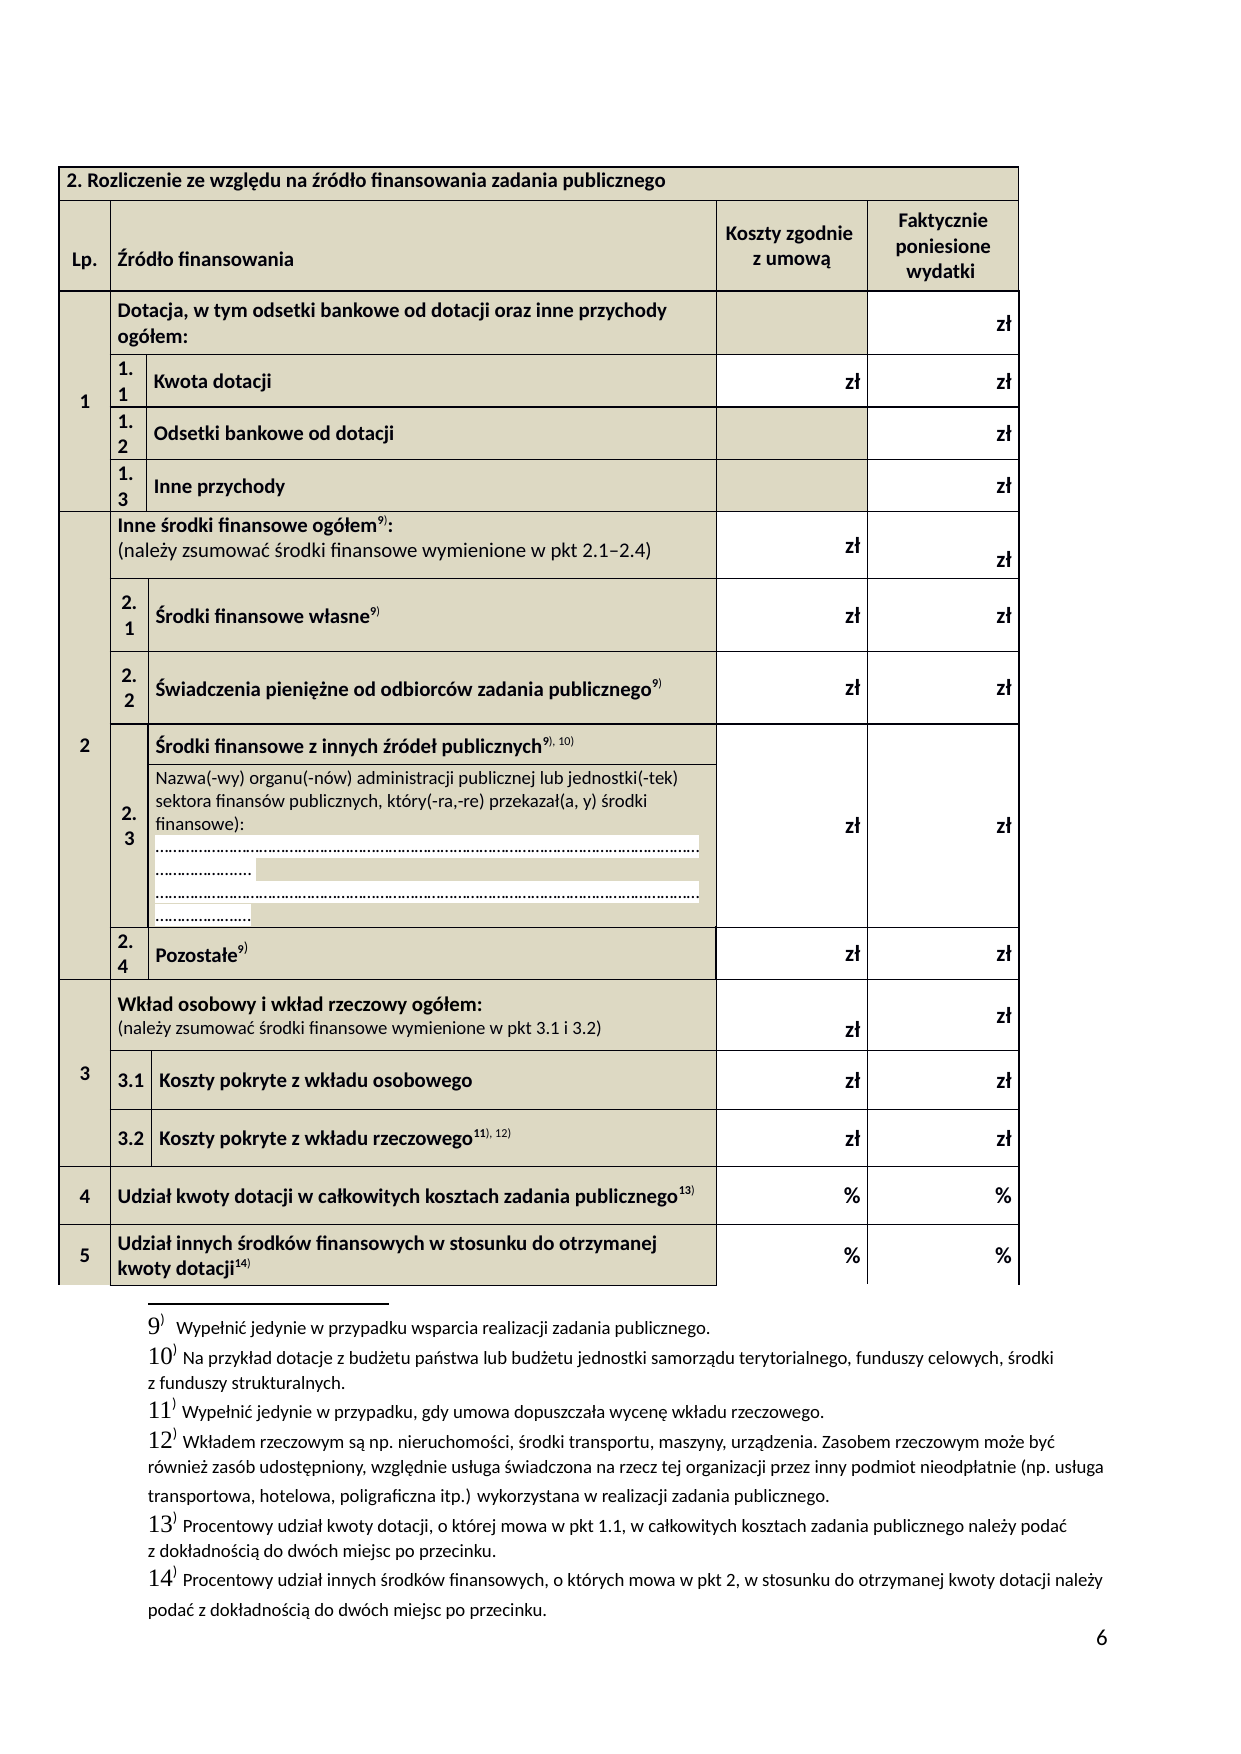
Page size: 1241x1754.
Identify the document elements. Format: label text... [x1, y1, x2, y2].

table_cell Nazwa(-wy) organu(-nów) administracji publicznej lub jednostki(-tek) sektora finansów publicznych, który(-ra,-re) przekazał(a, y) środki finansowe): ……………………………………………………………………………………………………………………………….... ……………………………………………………………………………………………………………………………….… [149, 765, 716, 926]
table_cell 5 [60, 1225, 110, 1285]
table_cell zł [717, 1051, 867, 1109]
table_cell 2.2 [111, 652, 148, 723]
table_cell zł [717, 512, 867, 578]
table_cell 1 [60, 292, 110, 511]
table_cell zł [868, 460, 1018, 511]
table_cell zł [868, 652, 1018, 723]
table_cell zł [868, 1051, 1018, 1109]
table_cell zł [868, 928, 1018, 979]
table_cell 3.1 [111, 1051, 151, 1109]
table_cell 2.4 [111, 928, 148, 979]
table_cell 1.2 [111, 408, 146, 459]
table_cell zł [868, 1110, 1018, 1166]
table_cell zł [868, 355, 1018, 406]
table_cell Środki finansowe z innych źródeł publicznych9), ) [149, 725, 716, 764]
table_cell Udział kwoty dotacji w całkowitych kosztach zadania publicznego) [111, 1167, 716, 1224]
table_cell 2 [60, 512, 110, 979]
table_cell % [717, 1225, 867, 1285]
table_cell 2.1 [111, 579, 148, 651]
table_cell zł [868, 292, 1018, 354]
table_cell Źródło finansowania [111, 226, 716, 290]
table_cell % [717, 1167, 867, 1224]
table_cell 3.2 [111, 1110, 151, 1166]
table_cell zł [717, 579, 867, 651]
table_cell 1.3 [111, 460, 146, 511]
table_header 2. Rozliczenie ze względu na źródło finansowania zadania publicznego [60, 168, 1018, 200]
table_cell Koszty pokryte z wkładu osobowego [152, 1051, 716, 1109]
table_cell Odsetki bankowe od dotacji [147, 408, 716, 459]
table_cell Koszty pokryte z wkładu rzeczowego), ) [152, 1110, 716, 1166]
table_cell Świadczenia pieniężne od odbiorców zadania publicznego9) [149, 652, 716, 723]
table_cell zł [717, 355, 867, 406]
table_cell % [868, 1167, 1018, 1224]
table_cell [60, 201, 110, 226]
table_cell 1.1 [111, 355, 146, 406]
table_cell zł [868, 579, 1018, 651]
table_cell 2.3 [111, 725, 147, 926]
table_cell [717, 292, 867, 354]
table_cell zł [868, 725, 1018, 926]
table_cell zł [717, 725, 867, 926]
table_cell % [868, 1225, 1018, 1285]
table_cell zł [717, 1110, 867, 1166]
table_cell Wkład osobowy i wkład rzeczowy ogółem: (należy zsumować środki finansowe wymienione w pkt 3.1 i 3.2) [111, 980, 716, 1050]
table_cell Pozostałe9) [149, 928, 715, 979]
table_cell Inne środki finansowe ogółem): (należy zsumować środki finansowe wymienione w pkt 2.1–2.4) [111, 512, 716, 578]
table_cell Lp. [60, 226, 110, 290]
table_cell zł [717, 980, 867, 1050]
table_cell Środki finansowe własne9) [149, 579, 716, 651]
table_cell 3 [60, 980, 110, 1166]
table_cell zł [717, 652, 867, 723]
table_cell Dotacja, w tym odsetki bankowe od dotacji oraz inne przychody ogółem: [111, 292, 716, 354]
table_cell Kwota dotacji [147, 355, 716, 406]
table_cell [111, 201, 716, 226]
table_cell zł [868, 408, 1018, 459]
table_cell Inne przychody [147, 460, 716, 511]
table_cell Udział innych środków finansowych w stosunku do otrzymanej kwoty dotacji) [111, 1225, 716, 1285]
table_cell Faktycznie poniesione wydatki [868, 201, 1018, 290]
table_cell 4 [60, 1167, 110, 1224]
table_cell zł [717, 928, 867, 979]
table_cell Koszty zgodnie z umową [717, 201, 867, 290]
table_cell zł [868, 980, 1018, 1050]
table_cell zł [868, 512, 1018, 578]
table_cell [717, 460, 867, 511]
table_cell [717, 408, 867, 459]
